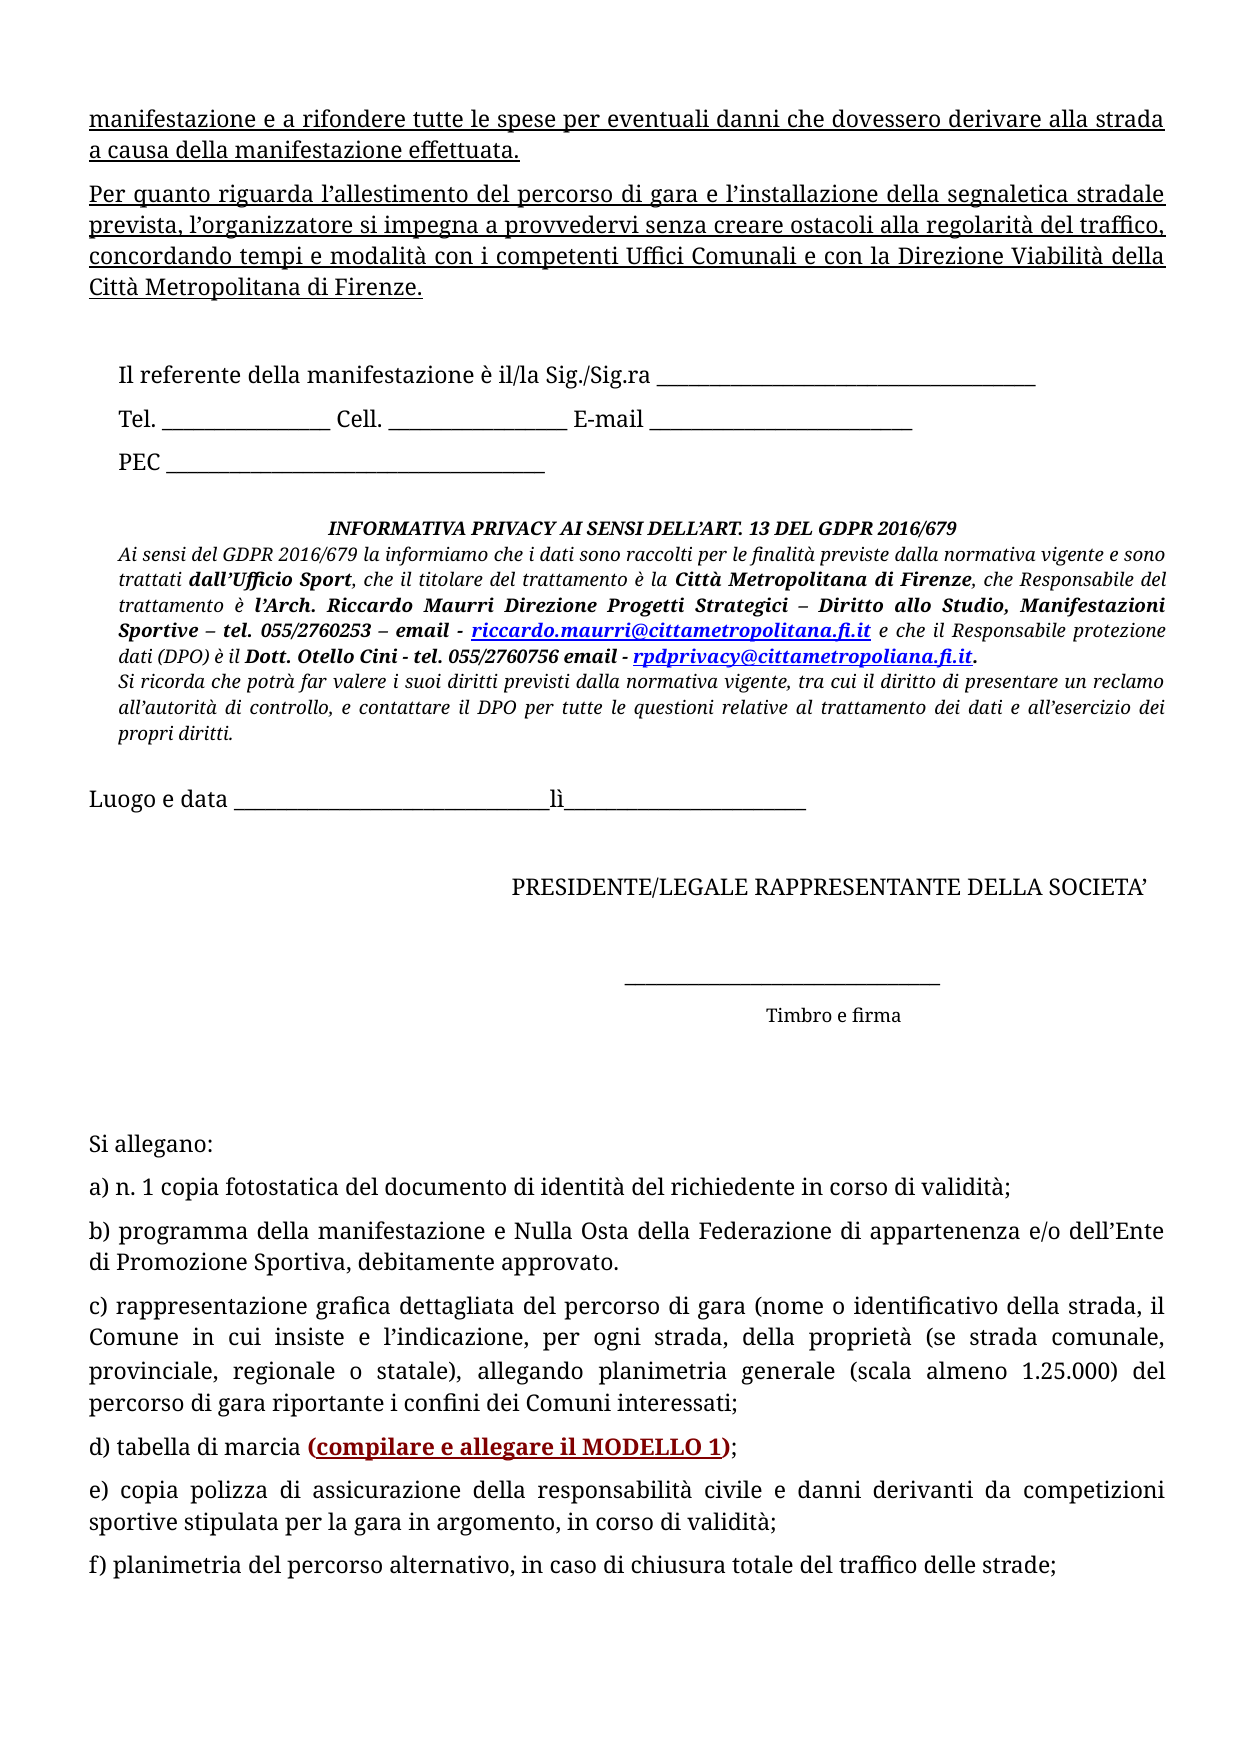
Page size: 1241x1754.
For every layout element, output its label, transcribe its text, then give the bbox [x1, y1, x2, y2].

text d) tabella di marcia (compilare e allegare il MODELLO 1); [88, 1430, 1167, 1462]
text Per quanto riguarda l’allestimento del percorso di gara e l’installazione della segnaletica stradale prevista, l’organizzatore si impegna a provvedervi senza creare ostacoli alla regolarità del traffico, concordando tempi e modalità con i competenti Uffici Comunali e con la Direzione Viabilità della Città Metropolitana di Firenze. [88, 178, 1167, 303]
text Luogo e data ______________________________lì_______________________ [88, 783, 1167, 814]
text Timbro e firma [88, 1002, 1167, 1028]
text Si allegano: [88, 1128, 1167, 1159]
text f) planimetria del percorso alternativo, in caso di chiusura totale del traffico delle strade; [88, 1549, 1167, 1580]
text Ai sensi del GDPR 2016/679 la informiamo che i dati sono raccolti per le finalità previste dalla normativa vigente e sono trattati dall’Ufficio Sport, che il titolare del trattamento è la Città Metropolitana di Firenze, che Responsabile del trattamento è l’Arch. Riccardo Maurri Direzione Progetti Strategici – Diritto allo Studio, Manifestazioni Sportive – tel. 055/2760253 – email - riccardo.maurri@cittametropolitana.fi.it e che il Responsabile protezione dati (DPO) è il Dott. Otello Cini - tel. 055/2760756 email - rpdprivacy@cittametropoliana.fi.it. [118, 541, 1167, 669]
text c) rappresentazione grafica dettagliata del percorso di gara (nome o identificativo della strada, il Comune in cui insiste e l’indicazione, per ogni strada, della proprietà (se strada comunale, provinciale, regionale o statale), allegando planimetria generale (scala almeno 1.25.000) del percorso di gara riportante i confini dei Comuni interessati; [88, 1290, 1167, 1418]
text PRESIDENTE/LEGALE RAPPRESENTANTE DELLA SOCIETA’ [88, 871, 1167, 902]
text Tel. ________________ Cell. _________________ E-mail _________________________ [88, 403, 1167, 434]
text INFORMATIVA PRIVACY AI SENSI DELL’ART. 13 DEL GDPR 2016/679 [118, 516, 1167, 541]
text e) copia polizza di assicurazione della responsabilità civile e danni derivanti da competizioni sportive stipulata per la gara in argomento, in corso di validità; [88, 1474, 1167, 1537]
text manifestazione e a rifondere tutte le spese per eventuali danni che dovessero derivare alla strada a causa della manifestazione effettuata. [88, 103, 1167, 165]
text ______________________________ [88, 958, 1167, 989]
text Si ricorda che potrà far valere i suoi diritti previsti dalla normativa vigente, tra cui il diritto di presentare un reclamo all’autorità di controllo, e contattare il DPO per tutte le questioni relative al trattamento dei dati e all’esercizio dei propri diritti. [118, 669, 1167, 745]
text PEC ____________________________________ [88, 446, 1167, 478]
text a) n. 1 copia fotostatica del documento di identità del richiedente in corso di validità; [88, 1171, 1167, 1203]
text Il referente della manifestazione è il/la Sig./Sig.ra ____________________________________ [88, 359, 1167, 390]
text b) programma della manifestazione e Nulla Osta della Federazione di appartenenza e/o dell’Ente di Promozione Sportiva, debitamente approvato. [88, 1215, 1167, 1278]
